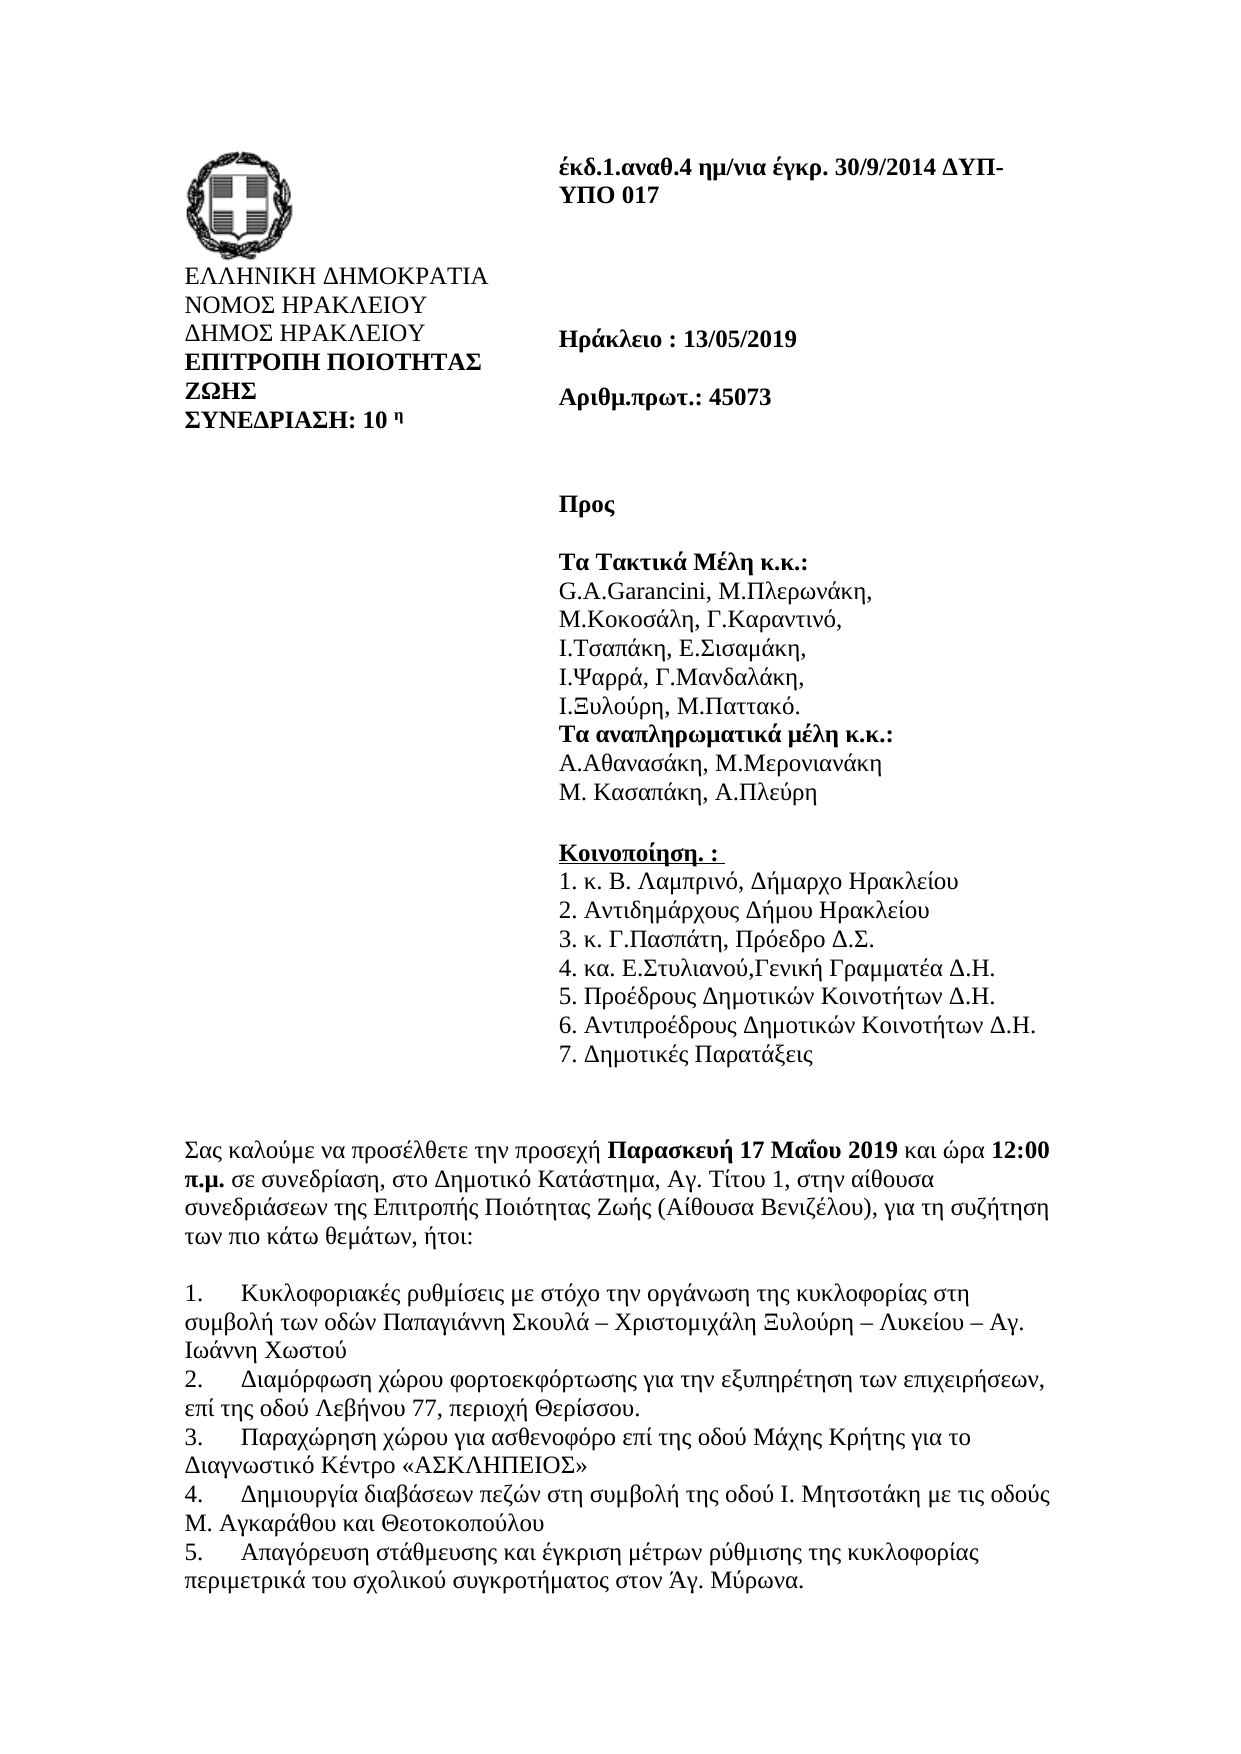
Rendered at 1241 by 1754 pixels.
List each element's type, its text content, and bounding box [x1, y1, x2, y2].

table_cell [183, 488, 557, 807]
table_cell Κοινοποίηση. : 1. κ. Β. Λαμπρινό, Δήμαρχο Ηρακλείου 2. Αντιδημάρχους Δήμου Ηρακλείου 3. κ. Γ.Πασπάτη, Πρόεδρο Δ.Σ. 4. κα. Ε.Στυλιανού,Γενική Γραμματέα Δ.Η. 5. Προέδρους Δημοτικών Κοινοτήτων Δ.Η. 6. Αντιπροέδρους Δημοτικών Κοινοτήτων Δ.Η. 7. Δημοτικές Παρατάξεις [557, 808, 1057, 1123]
table_cell 1. Κυκλοφοριακές ρυθμίσεις με στόχο την οργάνωση της κυκλοφορίας στη συμβολή των οδών Παπαγιάννη Σκουλά – Χριστομιχάλη Ξυλούρη – Λυκείου – Αγ. Ιωάννη Χωστού 2. Διαμόρφωση χώρου φορτοεκφόρτωσης για την εξυπηρέτηση των επιχειρήσεων, επί της οδού Λεβήνου 77, περιοχή Θερίσσου. 3. Παραχώρηση χώρου για ασθενοφόρο επί της οδού Μάχης Κρήτης για το Διαγνωστικό Κέντρο «ΑΣΚΛΗΠΕΙΟΣ» 4. Δημιουργία διαβάσεων πεζών στη συμβολή της οδού Ι. Μητσοτάκη με τις οδούς Μ. Αγκαράθου και Θεοτοκοπούλου 5. Απαγόρευση στάθμευσης και έγκριση μέτρων ρύθμισης της κυκλοφορίας περιμετρικά του σχολικού συγκροτήματος στον Άγ. Μύρωνα. [183, 1277, 1057, 1596]
table_cell [183, 808, 557, 1123]
table_header ΕΛΛΗΝΙΚΗ ΔΗΜΟΚΡΑΤΙΑ ΝΟΜΟΣ ΗΡΑΚΛΕΙΟΥ ΔΗΜΟΣ ΗΡΑΚΛΕΙΟΥ ΕΠΙΤΡΟΠΗ ΠΟΙΟΤΗΤΑΣ ΖΩΗΣ ΣΥΝΕΔΡΙΑΣΗ: 10 η [183, 150, 557, 488]
table_cell Σας καλούμε να προσέλθετε την προσεχή Παρασκευή 17 Μαΐου 2019 και ώρα 12:00 π.μ. σε συνεδρίαση, στο Δημοτικό Κατάστημα, Αγ. Τίτου 1, στην αίθουσα συνεδριάσεων της Επιτροπής Ποιότητας Ζωής (Αίθουσα Βενιζέλου), για τη συζήτηση των πιο κάτω θεμάτων, ήτοι: [183, 1123, 1057, 1277]
table_header έκδ.1.αναθ.4 ημ/νια έγκρ. 30/9/2014 ΔΥΠ-ΥΠΟ 017 Ηράκλειο : 13/05/2019 Αριθμ.πρωτ.: 45073 [557, 150, 1057, 488]
table_cell Προς Τα Τακτικά Μέλη κ.κ.: G.A.Garancini, Μ.Πλερωνάκη, Μ.Κοκοσάλη, Γ.Καραντινό, Ι.Τσαπάκη, Ε.Σισαμάκη, Ι.Ψαρρά, Γ.Μανδαλάκη, Ι.Ξυλούρη, Μ.Παττακό. Τα αναπληρωματικά μέλη κ.κ.: Α.Αθανασάκη, Μ.Μερονιανάκη Μ. Κασαπάκη, Α.Πλεύρη [557, 488, 1057, 807]
